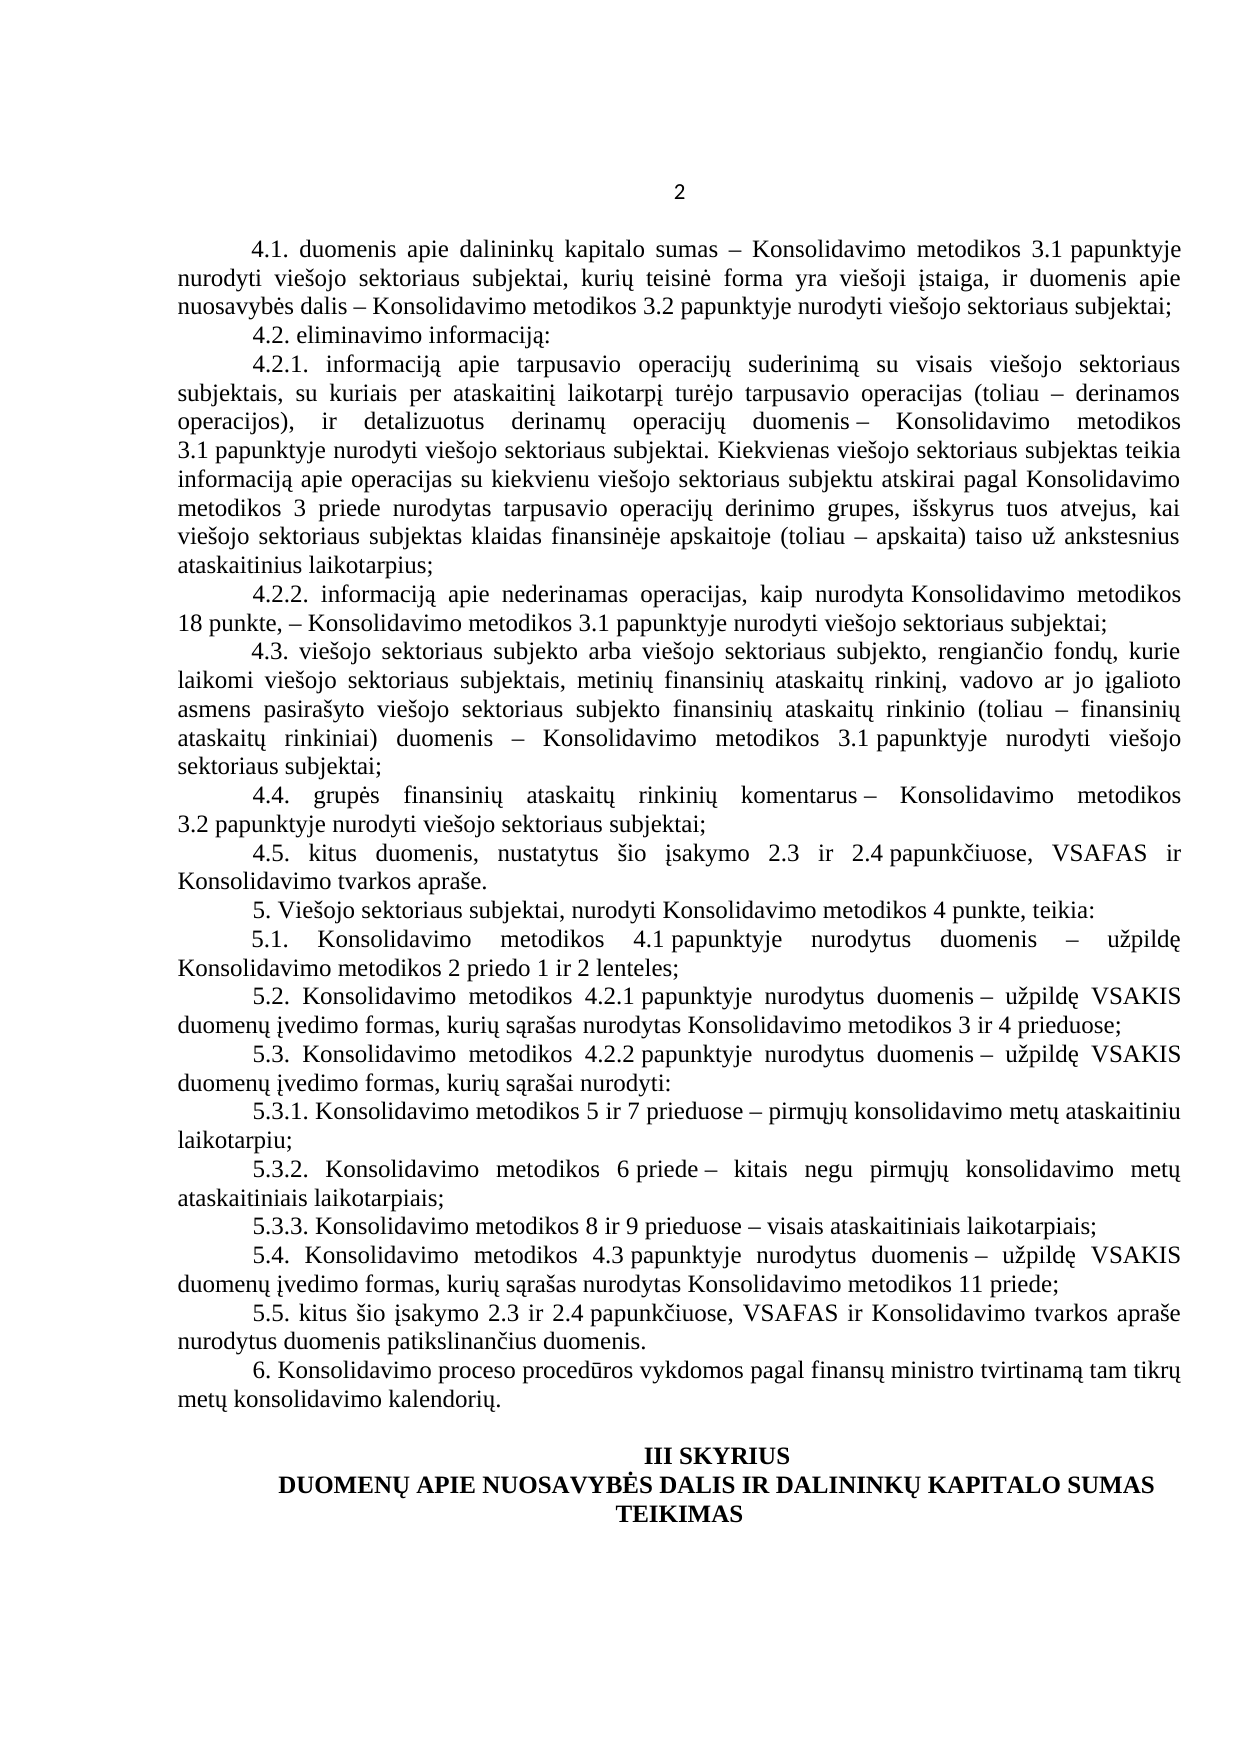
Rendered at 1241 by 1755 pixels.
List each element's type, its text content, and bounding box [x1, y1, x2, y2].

text 5. Viešojo sektoriaus subjektai, nurodyti Konsolidavimo metodikos 4 punkte, teikia: [177, 895, 1181, 924]
text DUOMENŲ APIE NUOSAVYBĖS DALIS IR DALININKŲ KAPITALO SUMAS TEIKIMAS [177, 1470, 1181, 1528]
text 5.3.2. Konsolidavimo metodikos 6 priede – kitais negu pirmųjų konsolidavimo metų ataskaitiniais laikotarpiais; [177, 1154, 1181, 1211]
text 4.4. grupės finansinių ataskaitų rinkinių komentarus – Konsolidavimo metodikos 3.2 papunktyje nurodyti viešojo sektoriaus subjektai; [177, 780, 1181, 838]
text 5.5. kitus šio įsakymo 2.3 ir 2.4 papunkčiuose, VSAFAS ir Konsolidavimo tvarkos apraše nurodytus duomenis patikslinančius duomenis. [177, 1298, 1181, 1355]
text 5.3. Konsolidavimo metodikos 4.2.2 papunktyje nurodytus duomenis – užpildę VSAKIS duomenų įvedimo formas, kurių sąrašai nurodyti: [177, 1039, 1181, 1096]
text 4.2. eliminavimo informaciją: [177, 320, 1181, 349]
text 5.2. Konsolidavimo metodikos 4.2.1 papunktyje nurodytus duomenis – užpildę VSAKIS duomenų įvedimo formas, kurių sąrašas nurodytas Konsolidavimo metodikos 3 ir 4 prieduose; [177, 981, 1181, 1039]
text III SKYRIUS [177, 1441, 1181, 1470]
text 4.2.1. informaciją apie tarpusavio operacijų suderinimą su visais viešojo sektoriaus subjektais, su kuriais per ataskaitinį laikotarpį turėjo tarpusavio operacijas (toliau – derinamos operacijos), ir detalizuotus derinamų operacijų duomenis – Konsolidavimo metodikos 3.1 papunktyje nurodyti viešojo sektoriaus subjektai. Kiekvienas viešojo sektoriaus subjektas teikia informaciją apie operacijas su kiekvienu viešojo sektoriaus subjektu atskirai pagal Konsolidavimo metodikos 3 priede nurodytas tarpusavio operacijų derinimo grupes, išskyrus tuos atvejus, kai viešojo sektoriaus subjektas klaidas finansinėje apskaitoje (toliau – apskaita) taiso už ankstesnius ataskaitinius laikotarpius; [177, 349, 1181, 579]
text 6. Konsolidavimo proceso procedūros vykdomos pagal finansų ministro tvirtinamą tam tikrų metų konsolidavimo kalendorių. [177, 1355, 1181, 1413]
text 5.3.3. Konsolidavimo metodikos 8 ir 9 prieduose – visais ataskaitiniais laikotarpiais; [177, 1211, 1181, 1240]
text 4.2.2. informaciją apie nederinamas operacijas, kaip nurodyta Konsolidavimo metodikos 18 punkte, – Konsolidavimo metodikos 3.1 papunktyje nurodyti viešojo sektoriaus subjektai; [177, 579, 1181, 636]
text 4.5. kitus duomenis, nustatytus šio įsakymo 2.3 ir 2.4 papunkčiuose, VSAFAS ir Konsolidavimo tvarkos apraše. [177, 838, 1181, 895]
text 5.4. Konsolidavimo metodikos 4.3 papunktyje nurodytus duomenis – užpildę VSAKIS duomenų įvedimo formas, kurių sąrašas nurodytas Konsolidavimo metodikos 11 priede; [177, 1240, 1181, 1298]
text 4.1. duomenis apie dalininkų kapitalo sumas – Konsolidavimo metodikos 3.1 papunktyje nurodyti viešojo sektoriaus subjektai, kurių teisinė forma yra viešoji įstaiga, ir duomenis apie nuosavybės dalis – Konsolidavimo metodikos 3.2 papunktyje nurodyti viešojo sektoriaus subjektai; [177, 234, 1181, 320]
text 5.1. Konsolidavimo metodikos 4.1 papunktyje nurodytus duomenis – užpildę Konsolidavimo metodikos 2 priedo 1 ir 2 lenteles; [177, 924, 1181, 981]
text 4.3. viešojo sektoriaus subjekto arba viešojo sektoriaus subjekto, rengiančio fondų, kurie laikomi viešojo sektoriaus subjektais, metinių finansinių ataskaitų rinkinį, vadovo ar jo įgalioto asmens pasirašyto viešojo sektoriaus subjekto finansinių ataskaitų rinkinio (toliau – finansinių ataskaitų rinkiniai) duomenis – Konsolidavimo metodikos 3.1 papunktyje nurodyti viešojo sektoriaus subjektai; [177, 636, 1181, 780]
text 5.3.1. Konsolidavimo metodikos 5 ir 7 prieduose – pirmųjų konsolidavimo metų ataskaitiniu laikotarpiu; [177, 1096, 1181, 1154]
